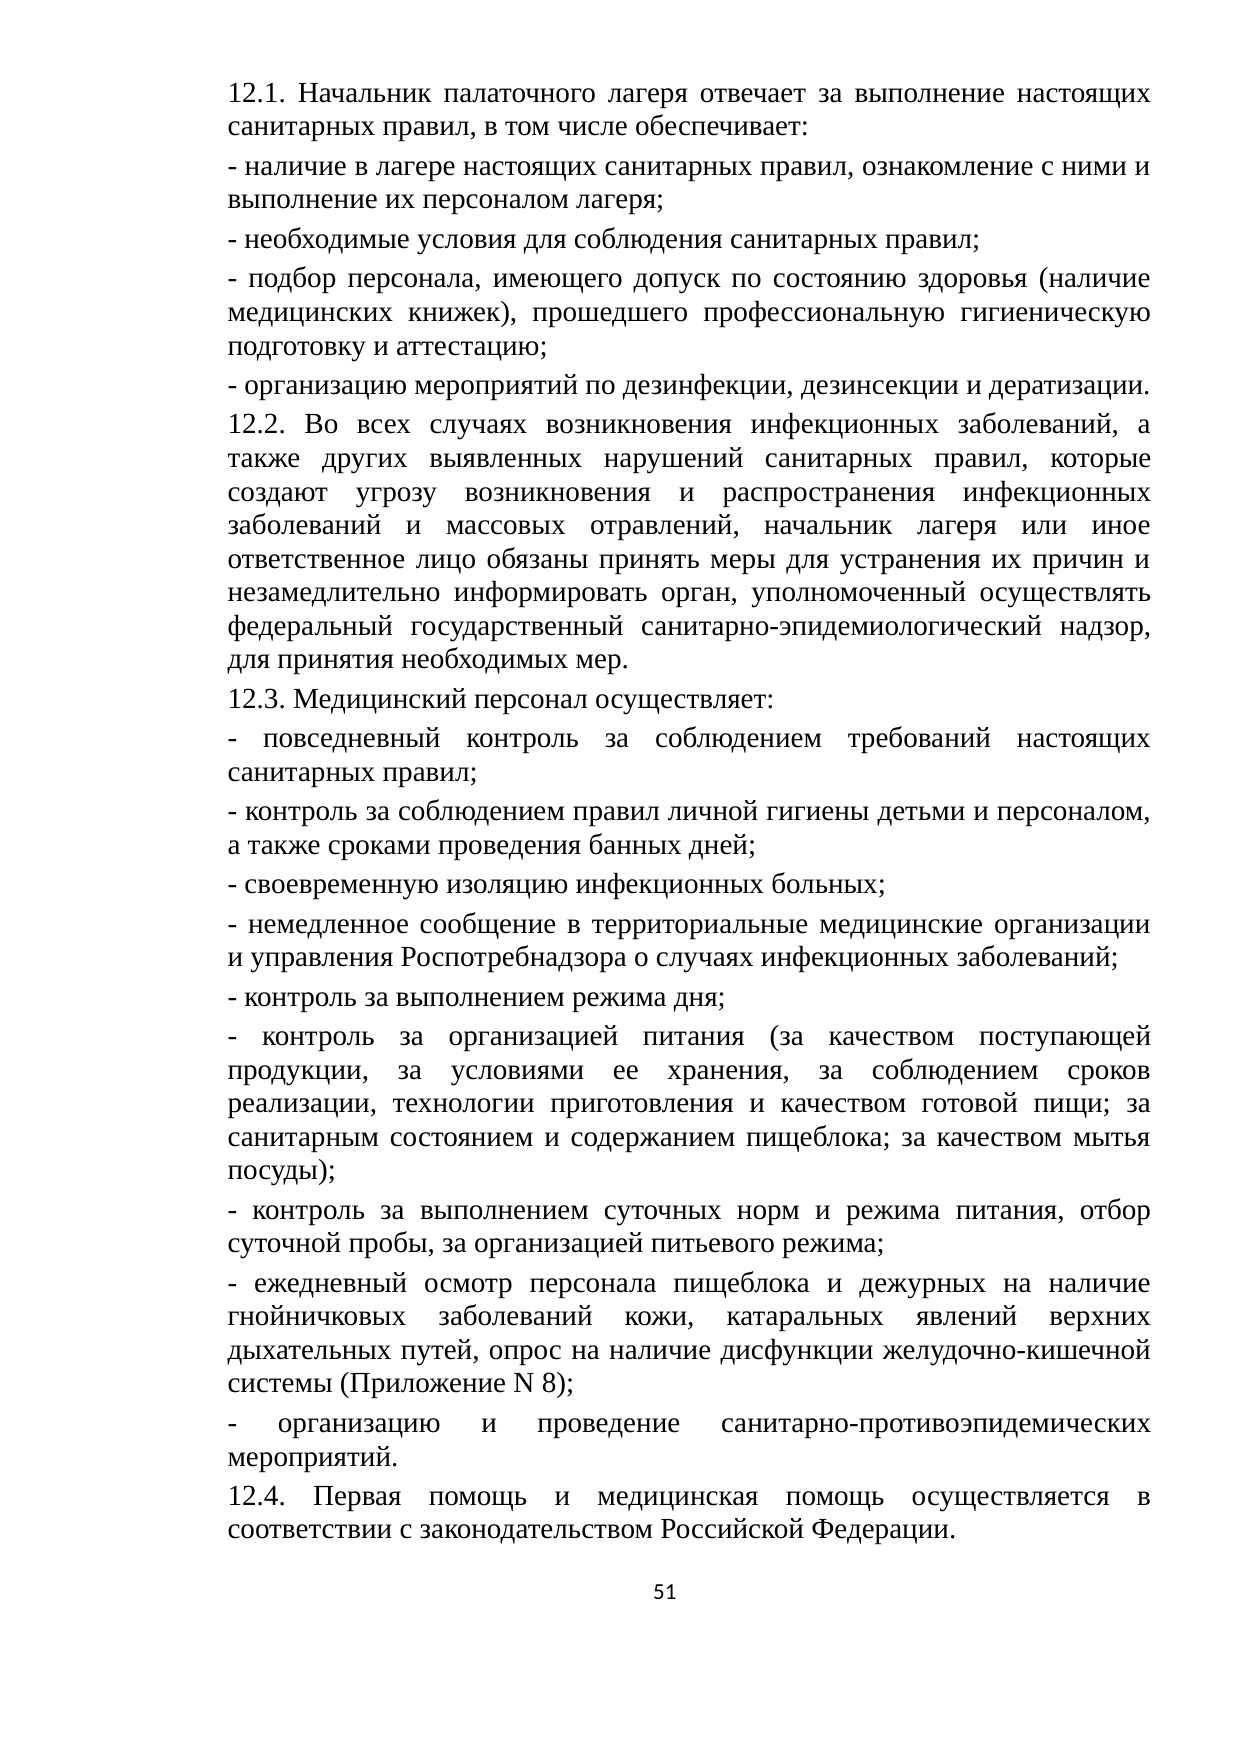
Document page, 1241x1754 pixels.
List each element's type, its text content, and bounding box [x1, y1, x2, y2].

text - контроль за выполнением режима дня; [227, 979, 1152, 1012]
text 12.3. Медицинский персонал осуществляет: [227, 681, 1152, 714]
text - подбор персонала, имеющего допуск по состоянию здоровья (наличие медицинских книжек), прошедшего профессиональную гигиеническую подготовку и аттестацию; [227, 261, 1152, 361]
text - контроль за выполнением суточных норм и режима питания, отбор суточной пробы, за организацией питьевого режима; [227, 1192, 1152, 1259]
text - ежедневный осмотр персонала пищеблока и дежурных на наличие гнойничковых заболеваний кожи, катаральных явлений верхних дыхательных путей, опрос на наличие дисфункции желудочно-кишечной системы (Приложение N 8); [227, 1265, 1152, 1399]
text - наличие в лагере настоящих санитарных правил, ознакомление с ними и выполнение их персоналом лагеря; [227, 148, 1152, 215]
text - своевременную изоляцию инфекционных больных; [227, 866, 1152, 900]
text 12.1. Начальник палаточного лагеря отвечает за выполнение настоящих санитарных правил, в том числе обеспечивает: [227, 75, 1152, 142]
text 12.2. Во всех случаях возникновения инфекционных заболеваний, а также других выявленных нарушений санитарных правил, которые создают угрозу возникновения и распространения инфекционных заболеваний и массовых отравлений, начальник лагеря или иное ответственное лицо обязаны принять меры для устранения их причин и незамедлительно информировать орган, уполномоченный осуществлять федеральный государственный санитарно-эпидемиологический надзор, для принятия необходимых мер. [227, 407, 1152, 675]
text - организацию и проведение санитарно-противоэпидемических мероприятий. [227, 1405, 1152, 1472]
text - контроль за организацией питания (за качеством поступающей продукции, за условиями ее хранения, за соблюдением сроков реализации, технологии приготовления и качеством готовой пищи; за санитарным состоянием и содержанием пищеблока; за качеством мытья посуды); [227, 1018, 1152, 1186]
text - организацию мероприятий по дезинфекции, дезинсекции и дератизации. [227, 367, 1152, 401]
text - немедленное сообщение в территориальные медицинские организации и управления Роспотребнадзора о случаях инфекционных заболеваний; [227, 906, 1152, 973]
text 12.4. Первая помощь и медицинская помощь осуществляется в соответствии с законодательством Российской Федерации. [227, 1478, 1152, 1545]
text - необходимые условия для соблюдения санитарных правил; [227, 221, 1152, 254]
text - повседневный контроль за соблюдением требований настоящих санитарных правил; [227, 720, 1152, 787]
text - контроль за соблюдением правил личной гигиены детьми и персоналом, а также сроками проведения банных дней; [227, 793, 1152, 860]
